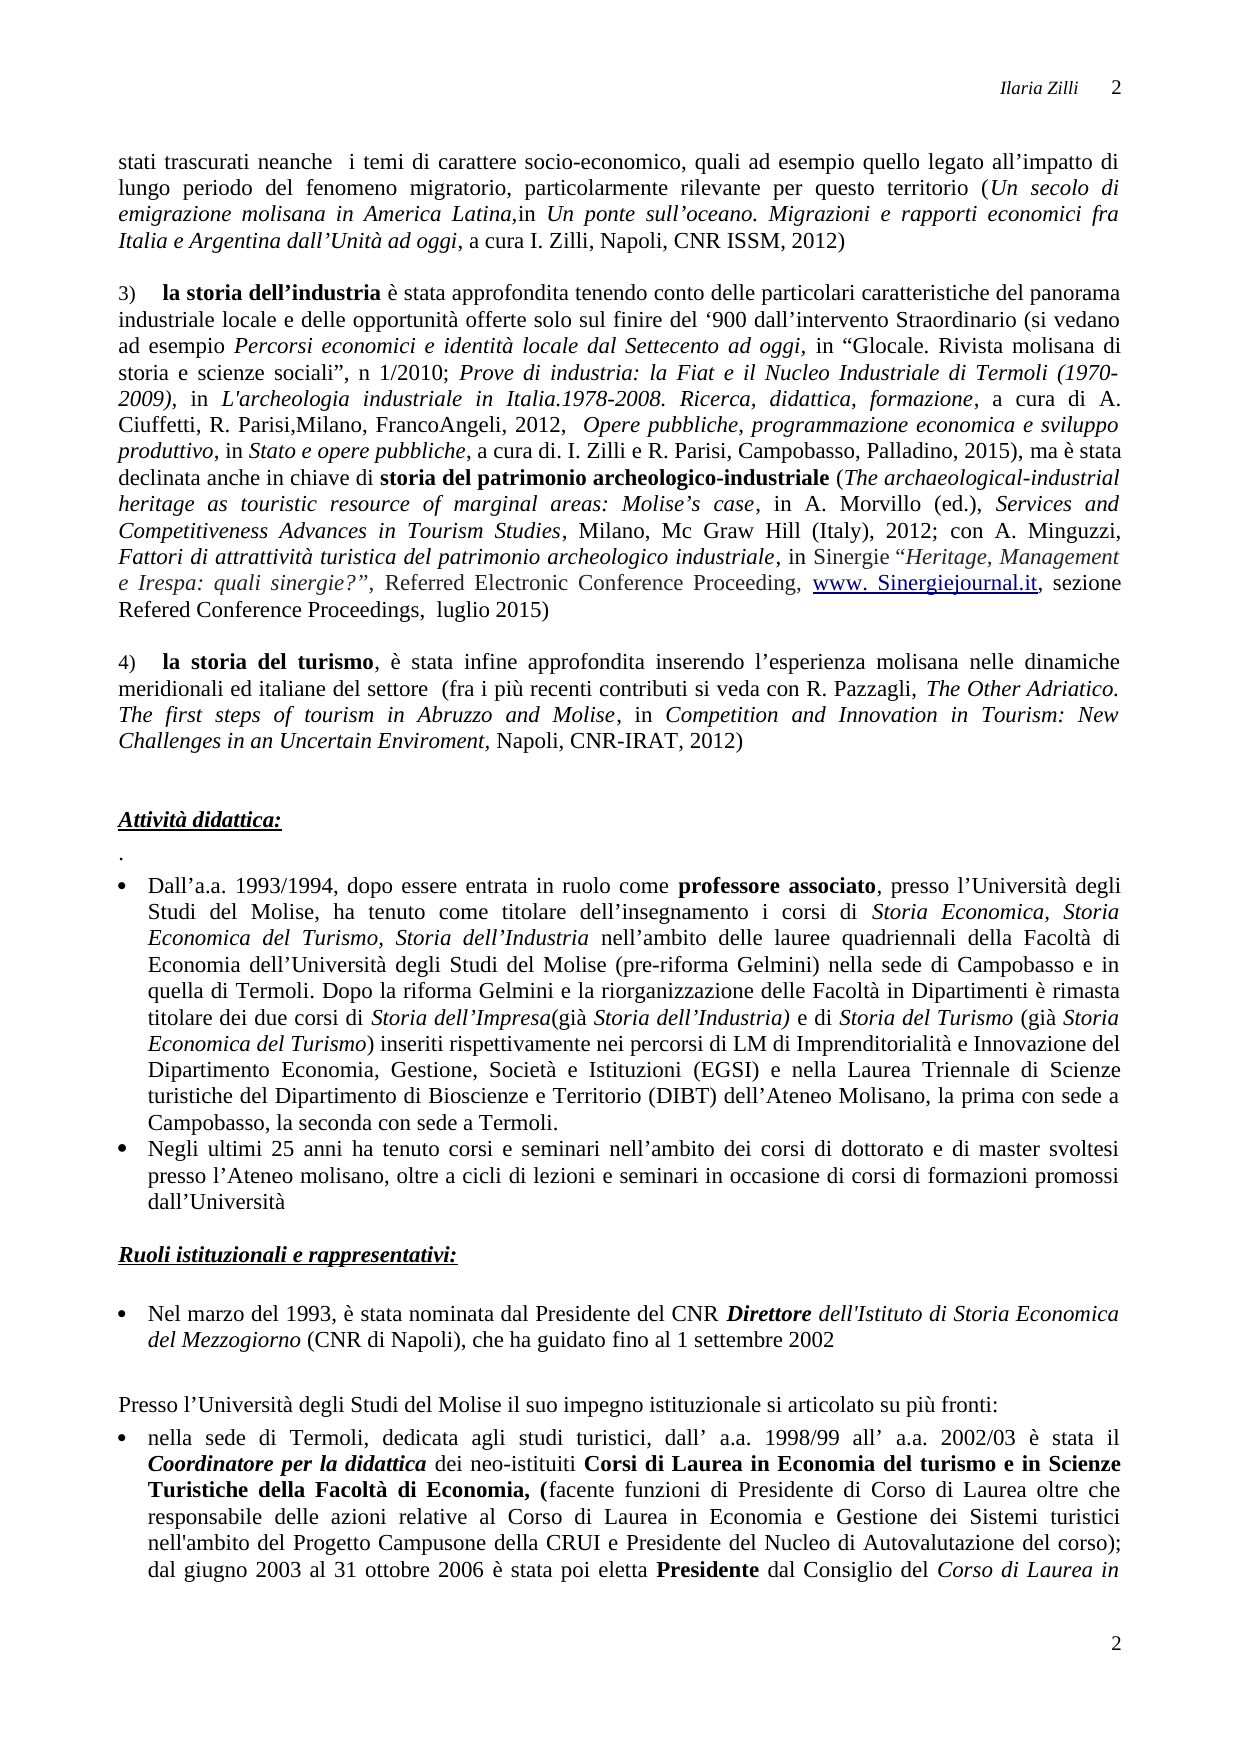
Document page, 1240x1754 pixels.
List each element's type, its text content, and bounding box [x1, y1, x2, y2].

text Ruoli istituzionali e rappresentativi: [118, 1241, 1122, 1267]
list nella sede di Termoli, dedicata agli studi turistici, dall’ a.a. 1998/99 all’ a.a. 2002/03 è stata il Coordinatore per la didattica dei neo-istituiti Corsi di Laurea in Economia del turismo e in Scienze Turistiche della Facoltà di Economia, (facente funzioni di Presidente di Corso di Laurea oltre che responsabile delle azioni relative al Corso di Laurea in Economia e Gestione dei Sistemi turistici nell'ambito del Progetto Campusone della CRUI e Presidente del Nucleo di Autovalutazione del corso); dal giugno 2003 al 31 ottobre 2006 è stata poi eletta Presidente dal Consiglio del Corso di Laurea in [118, 1424, 1122, 1582]
list la storia dell’industria è stata approfondita tenendo conto delle particolari caratteristiche del panorama industriale locale e delle opportunità offerte solo sul finire del ‘900 dall’intervento Straordinario (si vedano ad esempio Percorsi economici e identità locale dal Settecento ad oggi, in “Glocale. Rivista molisana di storia e scienze sociali”, n 1/2010; Prove di industria: la Fiat e il Nucleo Industriale di Termoli (1970-2009), in L'archeologia industriale in Italia.1978-2008. Ricerca, didattica, formazione, a cura di A. Ciuffetti, R. Parisi,Milano, FrancoAngeli, 2012, Opere pubbliche, programmazione economica e sviluppo produttivo, in Stato e opere pubbliche, a cura di. I. Zilli e R. Parisi, Campobasso, Palladino, 2015), ma è stata declinata anche in chiave di storia del patrimonio archeologico-industriale (The archaeological-industrial heritage as touristic resource of marginal areas: Molise’s case, in A. Morvillo (ed.), Services and Competitiveness Advances in Tourism Studies, Milano, Mc Graw Hill (Italy), 2012; con A. Minguzzi, Fattori di attrattività turistica del patrimonio archeologico industriale, in Sinergie “Heritage, Management e Irespa: quali sinergie?”, Referred Electronic Conference Proceeding, www. Sinergiejournal.it, sezione Refered Conference Proceedings, luglio 2015) [118, 279, 1122, 622]
text stati trascurati neanche i temi di carattere socio-economico, quali ad esempio quello legato all’impatto di lungo periodo del fenomeno migratorio, particolarmente rilevante per questo territorio (Un secolo di emigrazione molisana in America Latina,in Un ponte sull’oceano. Migrazioni e rapporti economici fra Italia e Argentina dall’Unità ad oggi, a cura I. Zilli, Napoli, CNR ISSM, 2012) [118, 148, 1122, 253]
list Negli ultimi 25 anni ha tenuto corsi e seminari nell’ambito dei corsi di dottorato e di master svoltesi presso l’Ateneo molisano, oltre a cicli di lezioni e seminari in occasione di corsi di formazioni promossi dall’Università [118, 1135, 1122, 1214]
list Dall’a.a. 1993/1994, dopo essere entrata in ruolo come professore associato, presso l’Università degli Studi del Molise, ha tenuto come titolare dell’insegnamento i corsi di Storia Economica, Storia Economica del Turismo, Storia dell’Industria nell’ambito delle lauree quadriennali della Facoltà di Economia dell’Università degli Studi del Molise (pre-riforma Gelmini) nella sede di Campobasso e in quella di Termoli. Dopo la riforma Gelmini e la riorganizzazione delle Facoltà in Dipartimenti è rimasta titolare dei due corsi di Storia dell’Impresa(già Storia dell’Industria) e di Storia del Turismo (già Storia Economica del Turismo) inseriti rispettivamente nei percorsi di LM di Imprenditorialità e Innovazione del Dipartimento Economia, Gestione, Società e Istituzioni (EGSI) e nella Laurea Triennale di Scienze turistiche del Dipartimento di Bioscienze e Territorio (DIBT) dell’Ateneo Molisano, la prima con sede a Campobasso, la seconda con sede a Termoli. [118, 872, 1122, 1135]
list Nel marzo del 1993, è stata nominata dal Presidente del CNR Direttore dell'Istituto di Storia Economica del Mezzogiorno (CNR di Napoli), che ha guidato fino al 1 settembre 2002 [118, 1300, 1122, 1352]
text Presso l’Università degli Studi del Molise il suo impegno istituzionale si articolato su più fronti: [118, 1391, 1122, 1418]
list la storia del turismo, è stata infine approfondita inserendo l’esperienza molisana nelle dinamiche meridionali ed italiane del settore (fra i più recenti contributi si veda con R. Pazzagli, The Other Adriatico. The first steps of tourism in Abruzzo and Molise, in Competition and Innovation in Tourism: New Challenges in an Uncertain Enviroment, Napoli, CNR-IRAT, 2012) [118, 648, 1122, 754]
text . [118, 839, 1122, 866]
text Attività didattica: [118, 807, 1122, 833]
